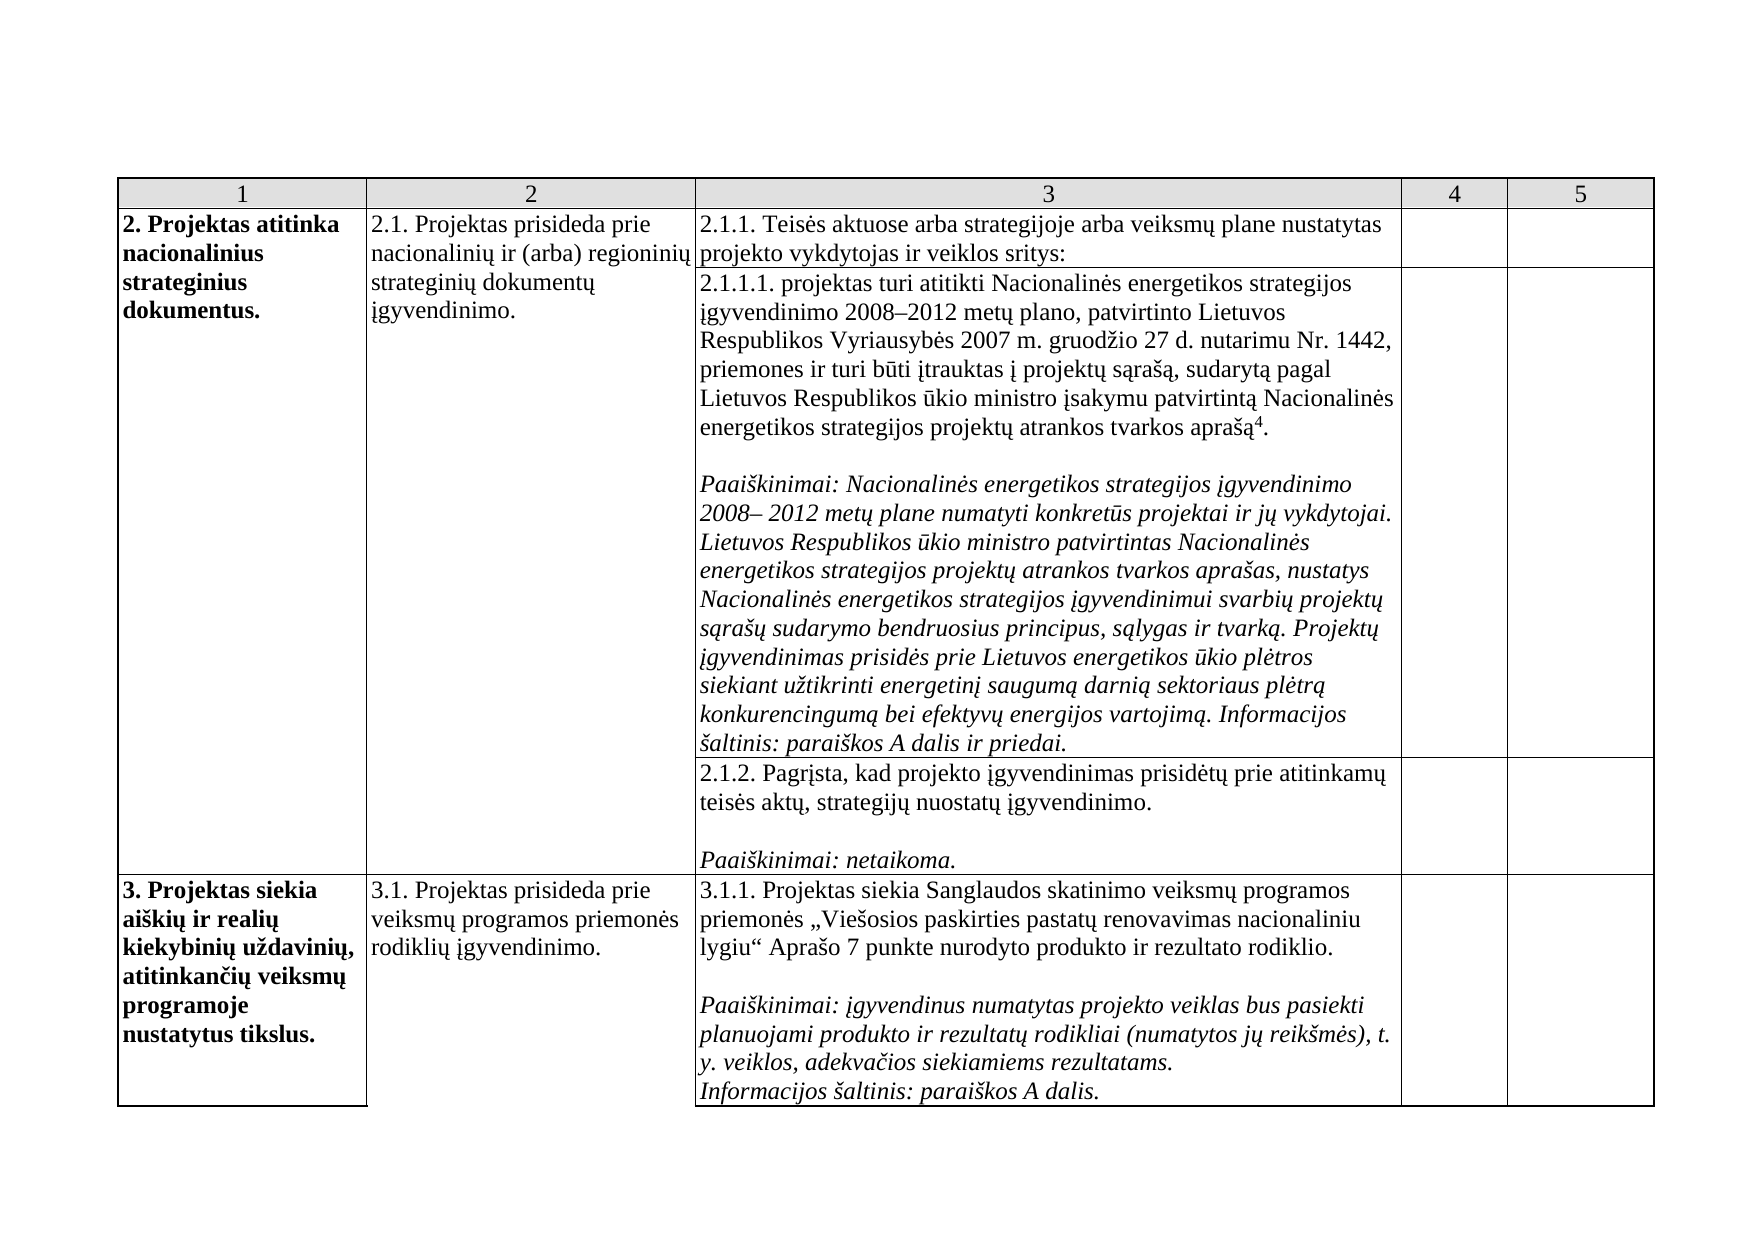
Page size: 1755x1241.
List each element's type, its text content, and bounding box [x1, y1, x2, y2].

table_cell 3.1.1. Projektas siekia Sanglaudos skatinimo veiksmų programos priemonės „Viešosios paskirties pastatų renovavimas nacionaliniu lygiu“ Aprašo 7 punkte nurodyto produkto ir rezultato rodiklio. Paaiškinimai: įgyvendinus numatytas projekto veiklas bus pasiekti planuojami produkto ir rezultatų rodikliai (numatytos jų reikšmės), t. y. veiklos, adekvačios siekiamiems rezultatams. Informacijos šaltinis: paraiškos A dalis. [696, 875, 1401, 1105]
table_cell [1508, 268, 1653, 757]
table_cell [1508, 209, 1653, 267]
table_header 1 [119, 179, 366, 207]
table_header 4 [1402, 179, 1507, 207]
table_cell 3. Projektas siekia aiškių ir realių kiekybinių uždavinių, atitinkančių veiksmų programoje nustatytus tikslus. [119, 875, 366, 1105]
table_cell 3.1. Projektas prisideda prie veiksmų programos priemonės rodiklių įgyvendinimo. [367, 875, 695, 1105]
table_cell [1402, 758, 1507, 873]
table_header 3 [696, 179, 1401, 207]
table_cell 2.1.1. Teisės aktuose arba strategijoje arba veiksmų plane nustatytas projekto vykdytojas ir veiklos sritys: [696, 209, 1401, 267]
table_cell 2. Projektas atitinka nacionalinius strateginius dokumentus. [119, 209, 366, 873]
table_cell 2.1.1.1. projektas turi atitikti Nacionalinės energetikos strategijos įgyvendinimo 2008–2012 metų plano, patvirtinto Lietuvos Respublikos Vyriausybės 2007 m. gruodžio 27 d. nutarimu Nr. 1442, priemones ir turi būti įtrauktas į projektų sąrašą, sudarytą pagal Lietuvos Respublikos ūkio ministro įsakymu patvirtintą Nacionalinės energetikos strategijos projektų atrankos tvarkos aprašą4. Paaiškinimai: Nacionalinės energetikos strategijos įgyvendinimo 2008– 2012 metų plane numatyti konkretūs projektai ir jų vykdytojai. Lietuvos Respublikos ūkio ministro patvirtintas Nacionalinės energetikos strategijos projektų atrankos tvarkos aprašas, nustatys Nacionalinės energetikos strategijos įgyvendinimui svarbių projektų sąrašų sudarymo bendruosius principus, sąlygas ir tvarką. Projektų įgyvendinimas prisidės prie Lietuvos energetikos ūkio plėtros siekiant užtikrinti energetinį saugumą darnią sektoriaus plėtrą konkurencingumą bei efektyvų energijos vartojimą. Informacijos šaltinis: paraiškos A dalis ir priedai. [696, 268, 1401, 757]
table_cell [1402, 268, 1507, 757]
table_cell [1402, 209, 1507, 267]
table_header 2 [367, 179, 695, 207]
table_cell [1402, 875, 1507, 1105]
table_header 5 [1508, 179, 1653, 207]
table_cell 2.1.2. Pagrįsta, kad projekto įgyvendinimas prisidėtų prie atitinkamų teisės aktų, strategijų nuostatų įgyvendinimo. Paaiškinimai: netaikoma. [696, 758, 1401, 873]
table_cell 2.1. Projektas prisideda prie nacionalinių ir (arba) regioninių strateginių dokumentų įgyvendinimo. [367, 209, 695, 873]
table_cell [1508, 875, 1653, 1105]
table_cell [1508, 758, 1653, 873]
